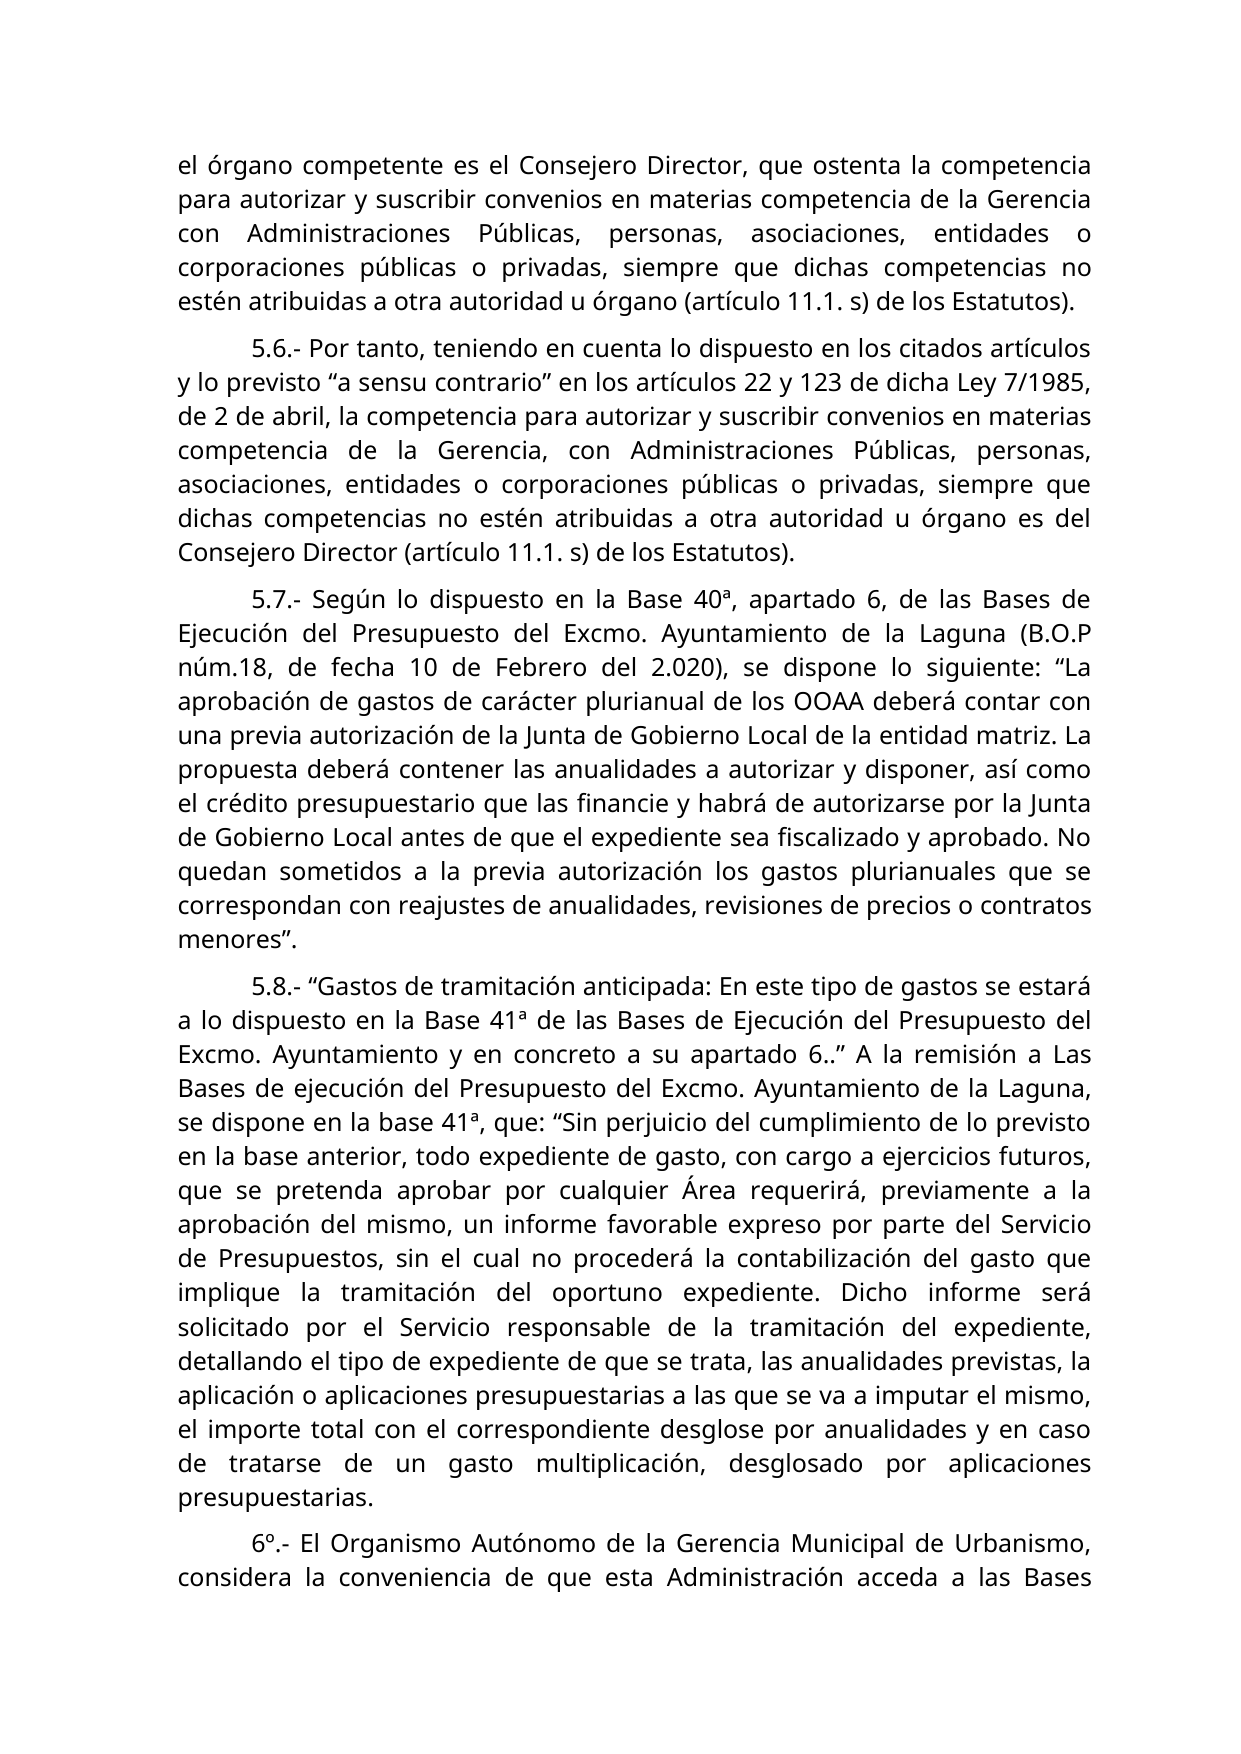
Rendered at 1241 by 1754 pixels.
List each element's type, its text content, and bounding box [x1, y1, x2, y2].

text 5.6.- Por tanto, teniendo en cuenta lo dispuesto en los citados artículos y lo previsto “a sensu contrario” en los artículos 22 y 123 de dicha Ley 7/1985, de 2 de abril, la competencia para autorizar y suscribir convenios en materias competencia de la Gerencia, con Administraciones Públicas, personas, asociaciones, entidades o corporaciones públicas o privadas, siempre que dichas competencias no estén atribuidas a otra autoridad u órgano es del Consejero Director (artículo 11.1. s) de los Estatutos). [177, 330, 1093, 569]
text 5.7.- Según lo dispuesto en la Base 40ª, apartado 6, de las Bases de Ejecución del Presupuesto del Excmo. Ayuntamiento de la Laguna (B.O.P núm.18, de fecha 10 de Febrero del 2.020), se dispone lo siguiente: “La aprobación de gastos de carácter plurianual de los OOAA deberá contar con una previa autorización de la Junta de Gobierno Local de la entidad matriz. La propuesta deberá contener las anualidades a autorizar y disponer, así como el crédito presupuestario que las financie y habrá de autorizarse por la Junta de Gobierno Local antes de que el expediente sea fiscalizado y aprobado. No quedan sometidos a la previa autorización los gastos plurianuales que se correspondan con reajustes de anualidades, revisiones de precios o contratos menores”. [177, 581, 1093, 956]
text 5.8.- “Gastos de tramitación anticipada: En este tipo de gastos se estará a lo dispuesto en la Base 41ª de las Bases de Ejecución del Presupuesto del Excmo. Ayuntamiento y en concreto a su apartado 6..” A la remisión a Las Bases de ejecución del Presupuesto del Excmo. Ayuntamiento de la Laguna, se dispone en la base 41ª, que: “Sin perjuicio del cumplimiento de lo previsto en la base anterior, todo expediente de gasto, con cargo a ejercicios futuros, que se pretenda aprobar por cualquier Área requerirá, previamente a la aprobación del mismo, un informe favorable expreso por parte del Servicio de Presupuestos, sin el cual no procederá la contabilización del gasto que implique la tramitación del oportuno expediente. Dicho informe será solicitado por el Servicio responsable de la tramitación del expediente, detallando el tipo de expediente de que se trata, las anualidades previstas, la aplicación o aplicaciones presupuestarias a las que se va a imputar el mismo, el importe total con el correspondiente desglose por anualidades y en caso de tratarse de un gasto multiplicación, desglosado por aplicaciones presupuestarias. [177, 968, 1093, 1513]
text 6º.- El Organismo Autónomo de la Gerencia Municipal de Urbanismo, considera la conveniencia de que esta Administración acceda a las Bases [177, 1526, 1093, 1594]
text el órgano competente es el Consejero Director, que ostenta la competencia para autorizar y suscribir convenios en materias competencia de la Gerencia con Administraciones Públicas, personas, asociaciones, entidades o corporaciones públicas o privadas, siempre que dichas competencias no estén atribuidas a otra autoridad u órgano (artículo 11.1. s) de los Estatutos). [177, 148, 1093, 318]
